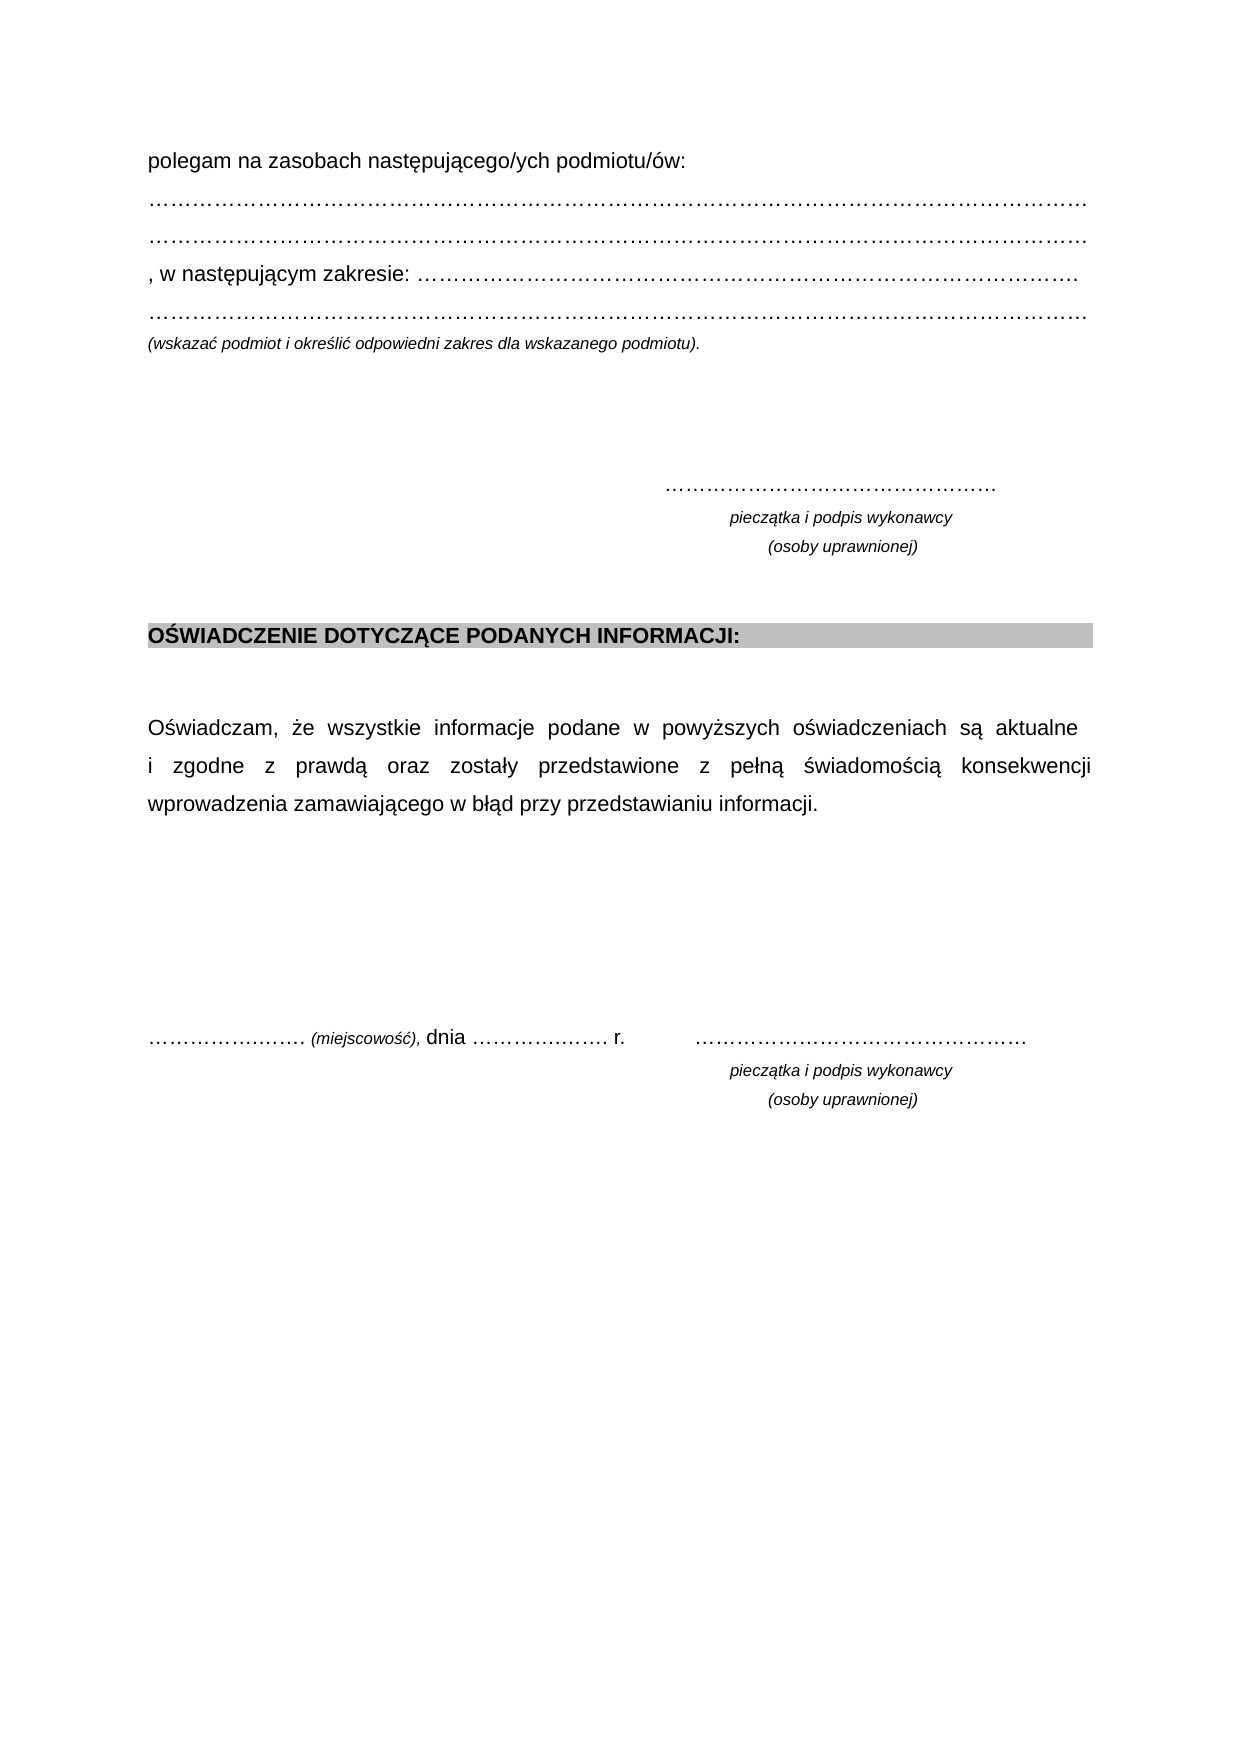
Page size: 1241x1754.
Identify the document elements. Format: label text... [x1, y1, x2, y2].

text polegam na zasobach następującego/ych podmiotu/ów: …………………………………………………………………………………………………………………………………………………………………………………………………………………………………… [148, 148, 1093, 248]
text (osoby uprawnionej) [768, 1090, 1093, 1109]
text ………………………………………………………………………………………………………………… (wskazać podmiot i określić odpowiedni zakres dla wskazanego podmiotu). [148, 299, 1093, 353]
text pieczątka i podpis wykonawcy [591, 508, 1093, 527]
text (osoby uprawnionej) [768, 537, 1093, 556]
text …………….……. (miejscowość), dnia ………….……. r. ………………………………………… [148, 1025, 1093, 1049]
text pieczątka i podpis wykonawcy [591, 1061, 1093, 1080]
text ………………………………………… [148, 472, 1093, 496]
text Oświadczam, że wszystkie informacje podane w powyższych oświadczeniach są aktualne i zgodne z prawdą oraz zostały przedstawione z pełną świadomością konsekwencji wprowadzenia zamawiającego w błąd przy przedstawianiu informacji. [148, 715, 1093, 816]
text OŚWIADCZENIE DOTYCZĄCE PODANYCH INFORMACJI: [148, 623, 1093, 648]
text , w następującym zakresie: ………………………………………………………………………………. [148, 261, 1093, 286]
